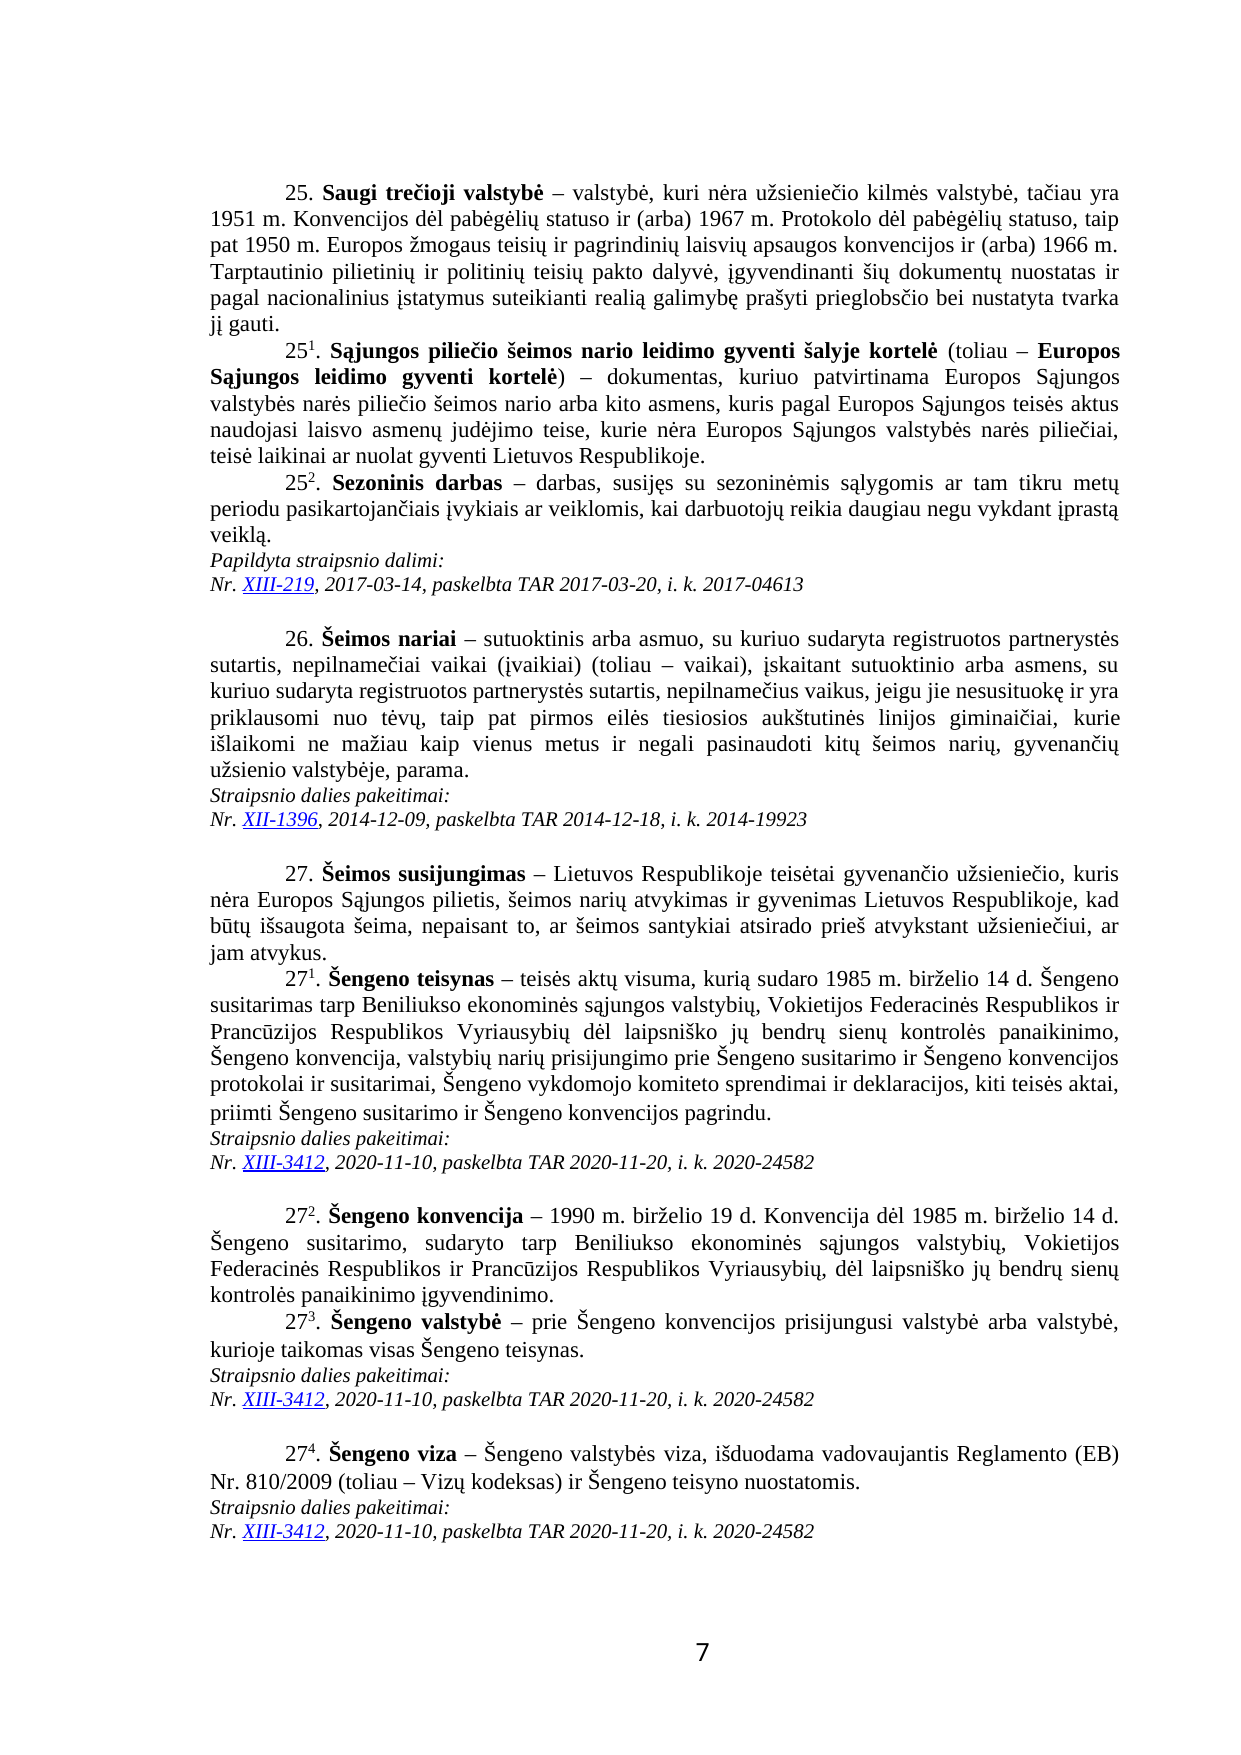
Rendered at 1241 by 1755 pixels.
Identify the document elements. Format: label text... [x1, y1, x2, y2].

text 252. Sezoninis darbas – darbas, susijęs su sezoninėmis sąlygomis ar tam tikru metų periodu pasikartojančiais įvykiais ar veiklomis, kai darbuotojų reikia daugiau negu vykdant įprastą veiklą. [210, 469, 1120, 548]
text Papildyta straipsnio dalimi: [210, 548, 1120, 572]
text 26. Šeimos nariai – sutuoktinis arba asmuo, su kuriuo sudaryta registruotos partnerystės sutartis, nepilnamečiai vaikai (įvaikiai) (toliau – vaikai), įskaitant sutuoktinio arba asmens, su kuriuo sudaryta registruotos partnerystės sutartis, nepilnamečius vaikus, jeigu jie nesusituokę ir yra priklausomi nuo tėvų, taip pat pirmos eilės tiesiosios aukštutinės linijos giminaičiai, kurie išlaikomi ne mažiau kaip vienus metus ir negali pasinaudoti kitų šeimos narių, gyvenančių užsienio valstybėje, parama. [210, 624, 1120, 783]
text Nr. XIII-3412, 2020-11-10, paskelbta TAR 2020-11-20, i. k. 2020-24582 [210, 1387, 1120, 1411]
text Straipsnio dalies pakeitimai: [210, 783, 1120, 807]
text 273. Šengeno valstybė – prie Šengeno konvencijos prisijungusi valstybė arba valstybė, kurioje taikomas visas Šengeno teisynas. [210, 1308, 1120, 1363]
text 25. Saugi trečioji valstybė – valstybė, kuri nėra užsieniečio kilmės valstybė, tačiau yra 1951 m. Konvencijos dėl pabėgėlių statuso ir (arba) 1967 m. Protokolo dėl pabėgėlių statuso, taip pat 1950 m. Europos žmogaus teisių ir pagrindinių laisvių apsaugos konvencijos ir (arba) 1966 m. Tarptautinio pilietinių ir politinių teisių pakto dalyvė, įgyvendinanti šių dokumentų nuostatas ir pagal nacionalinius įstatymus suteikianti realią galimybę prašyti prieglobsčio bei nustatyta tvarka jį gauti. [210, 179, 1120, 337]
text Straipsnio dalies pakeitimai: [210, 1363, 1120, 1387]
text Nr. XIII-3412, 2020-11-10, paskelbta TAR 2020-11-20, i. k. 2020-24582 [210, 1149, 1120, 1174]
text Nr. XIII-3412, 2020-11-10, paskelbta TAR 2020-11-20, i. k. 2020-24582 [210, 1519, 1120, 1543]
text 272. Šengeno konvencija – 1990 m. birželio 19 d. Konvencija dėl 1985 m. birželio 14 d. Šengeno susitarimo, sudaryto tarp Beniliukso ekonominės sąjungos valstybių, Vokietijos Federacinės Respublikos ir Prancūzijos Respublikos Vyriausybių, dėl laipsniško jų bendrų sienų kontrolės panaikinimo įgyvendinimo. [210, 1202, 1120, 1308]
text 271. Šengeno teisynas – teisės aktų visuma, kurią sudaro 1985 m. birželio 14 d. Šengeno susitarimas tarp Beniliukso ekonominės sąjungos valstybių, Vokietijos Federacinės Respublikos ir Prancūzijos Respublikos Vyriausybių dėl laipsniško jų bendrų sienų kontrolės panaikinimo, Šengeno konvencija, valstybių narių prisijungimo prie Šengeno susitarimo ir Šengeno konvencijos protokolai ir susitarimai, Šengeno vykdomojo komiteto sprendimai ir deklaracijos, kiti teisės aktai, priimti Šengeno susitarimo ir Šengeno konvencijos pagrindu. [210, 965, 1120, 1126]
text Straipsnio dalies pakeitimai: [210, 1495, 1120, 1519]
text 27. Šeimos susijungimas – Lietuvos Respublikoje teisėtai gyvenančio užsieniečio, kuris nėra Europos Sąjungos pilietis, šeimos narių atvykimas ir gyvenimas Lietuvos Respublikoje, kad būtų išsaugota šeima, nepaisant to, ar šeimos santykiai atsirado prieš atvykstant užsieniečiui, ar jam atvykus. [210, 859, 1120, 965]
text 251. Sąjungos piliečio šeimos nario leidimo gyventi šalyje kortelė (toliau – Europos Sąjungos leidimo gyventi kortelė) – dokumentas, kuriuo patvirtinama Europos Sąjungos valstybės narės piliečio šeimos nario arba kito asmens, kuris pagal Europos Sąjungos teisės aktus naudojasi laisvo asmenų judėjimo teise, kurie nėra Europos Sąjungos valstybės narės piliečiai, teisė laikinai ar nuolat gyventi Lietuvos Respublikoje. [210, 337, 1120, 469]
text Nr. XII-1396, 2014-12-09, paskelbta TAR 2014-12-18, i. k. 2014-19923 [210, 807, 1120, 831]
text 274. Šengeno viza – Šengeno valstybės viza, išduodama vadovaujantis Reglamento (EB) Nr. 810/2009 (toliau – Vizų kodeksas) ir Šengeno teisyno nuostatomis. [210, 1440, 1120, 1495]
text Straipsnio dalies pakeitimai: [210, 1126, 1120, 1149]
text Nr. XIII-219, 2017-03-14, paskelbta TAR 2017-03-20, i. k. 2017-04613 [210, 572, 1120, 596]
